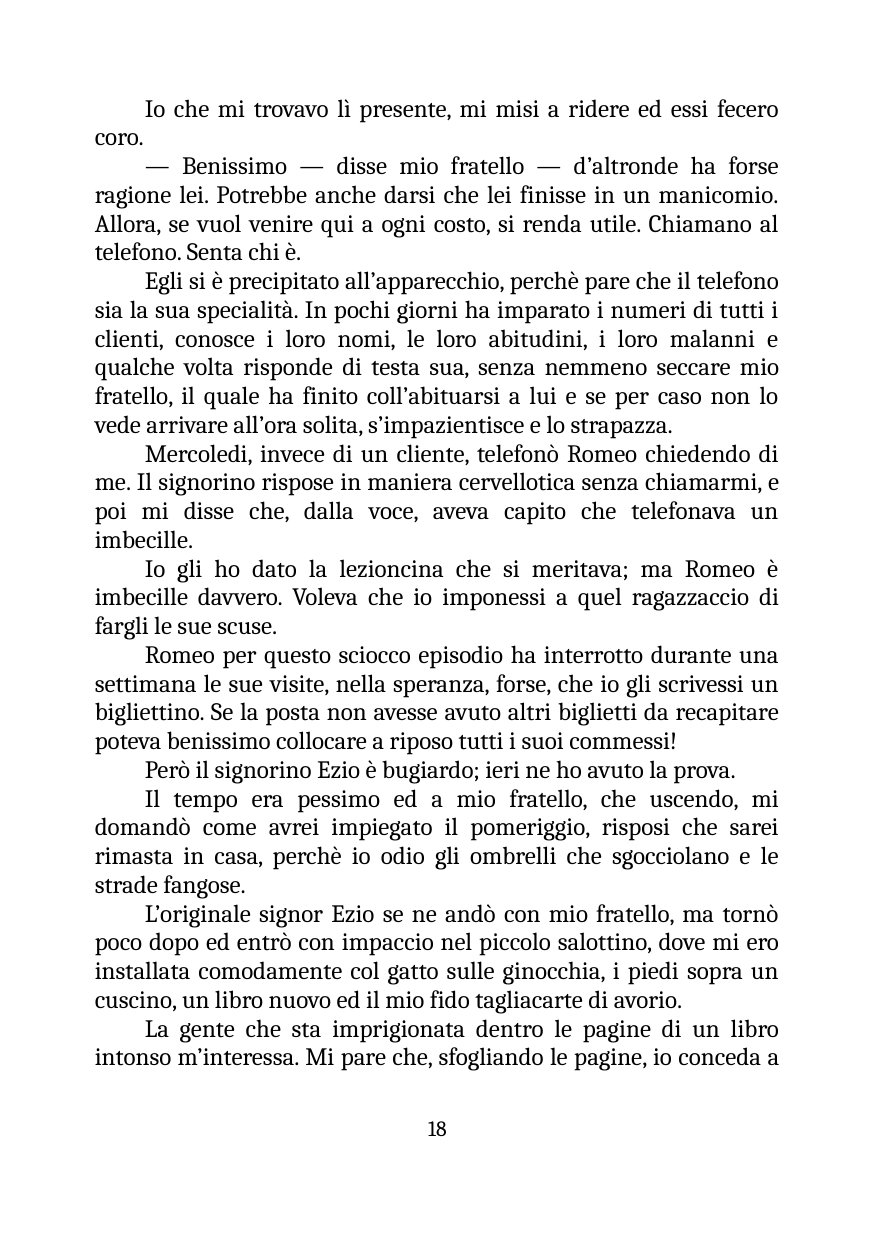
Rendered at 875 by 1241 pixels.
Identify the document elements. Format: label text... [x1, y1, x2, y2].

text L’originale signor Ezio se ne andò con mio fratello, ma tornò poco dopo ed entrò con impaccio nel piccolo salottino, dove mi ero installata comodamente col gatto sulle ginocchia, i piedi sopra un cuscino, un libro nuovo ed il mio fido tagliacarte di avorio. [94, 899, 779, 1014]
text Il tempo era pessimo ed a mio fratello, che uscendo, mi domandò come avrei impiegato il pomeriggio, risposi che sarei rimasta in casa, perchè io odio gli ombrelli che sgocciolano e le strade fangose. [94, 784, 779, 899]
text Io gli ho dato la lezioncina che si meritava; ma Romeo è imbecille davvero. Voleva che io imponessi a quel ragazzaccio di fargli le sue scuse. [94, 554, 779, 641]
text Mercoledi, invece di un cliente, telefonò Romeo chiedendo di me. Il signorino rispose in maniera cervellotica senza chiamarmi, e poi mi disse che, dalla voce, aveva capito che telefonava un imbecille. [94, 439, 779, 554]
text — Benissimo — disse mio fratello — d’altronde ha forse ragione lei. Potrebbe anche darsi che lei finisse in un manicomio. Allora, se vuol venire qui a ogni costo, si renda utile. Chiamano al telefono. Senta chi è. [94, 152, 779, 267]
text Romeo per questo sciocco episodio ha interrotto durante una settimana le sue visite, nella speranza, forse, che io gli scrivessi un bigliettino. Se la posta non avesse avuto altri biglietti da recapitare poteva benissimo collocare a riposo tutti i suoi commessi! [94, 641, 779, 756]
text Io che mi trovavo lì presente, mi misi a ridere ed essi fecero coro. [94, 94, 779, 152]
text La gente che sta imprigionata dentro le pagine di un libro intonso m’interessa. Mi pare che, sfogliando le pagine, io conceda a [94, 1014, 779, 1072]
text Però il signorino Ezio è bugiardo; ieri ne ho avuto la prova. [94, 756, 779, 784]
text Egli si è precipitato all’apparecchio, perchè pare che il telefono sia la sua specialità. In pochi giorni ha imparato i numeri di tutti i clienti, conosce i loro nomi, le loro abitudini, i loro malanni e qualche volta risponde di testa sua, senza nemmeno seccare mio fratello, il quale ha finito coll’abituarsi a lui e se per caso non lo vede arrivare all’ora solita, s’impazientisce e lo strapazza. [94, 267, 779, 439]
